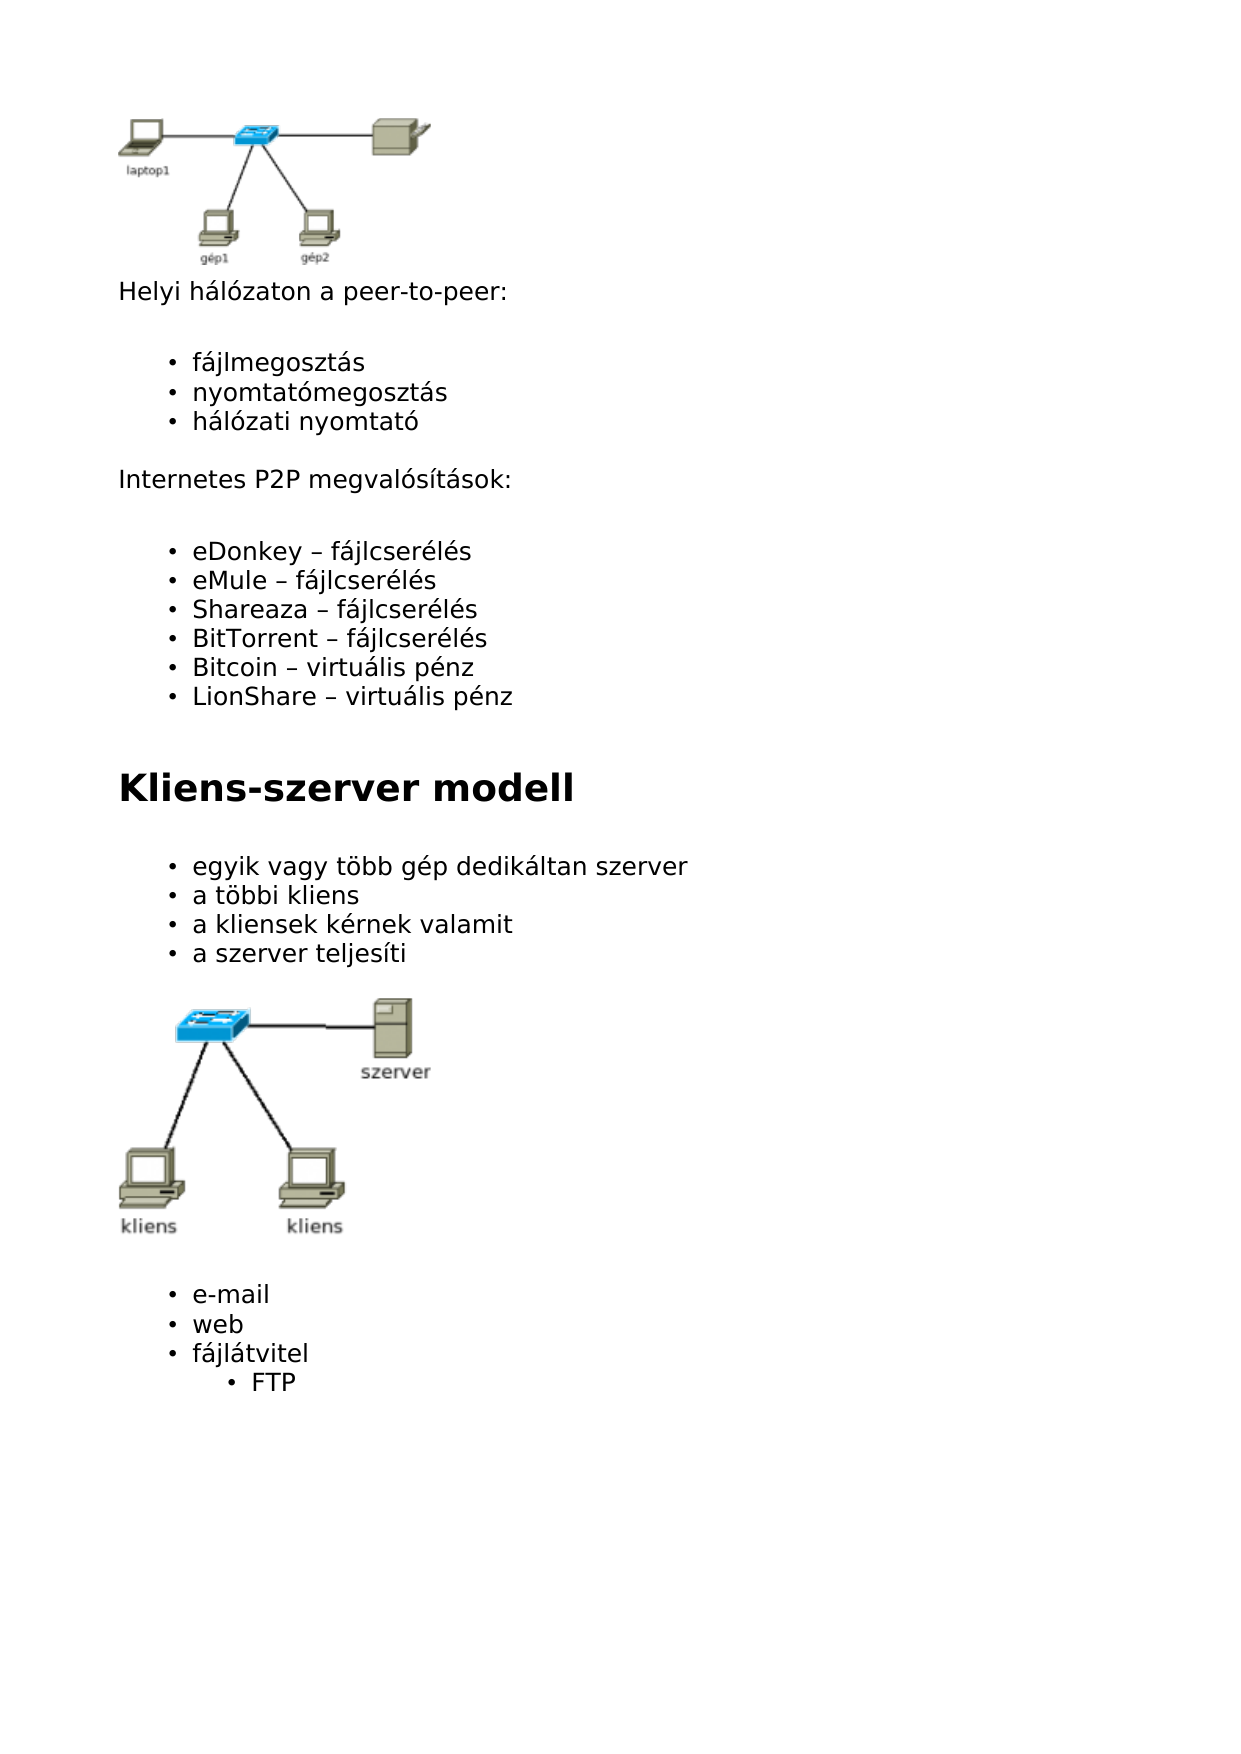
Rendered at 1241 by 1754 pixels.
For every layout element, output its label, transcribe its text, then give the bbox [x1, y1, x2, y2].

list BitTorrent – fájlcserélés [177, 624, 1122, 653]
list a többi kliens [177, 881, 1122, 910]
list eDonkey – fájlcserélés [177, 537, 1122, 566]
list Shareaza – fájlcserélés [177, 595, 1122, 624]
picture [118, 118, 431, 265]
list fájlátvitel [177, 1339, 1122, 1368]
subtitle Kliens-szerver modell [118, 766, 1122, 810]
list Bitcoin – virtuális pénz [177, 653, 1122, 683]
list LionShare – virtuális pénz [177, 683, 1122, 712]
list web [177, 1310, 1122, 1339]
text Internetes P2P megvalósítások: [118, 466, 1122, 495]
list e-mail [177, 1281, 1122, 1310]
picture [118, 998, 431, 1239]
list nyomtatómegosztás [177, 378, 1122, 407]
list hálózati nyomtató [177, 407, 1122, 436]
text Helyi hálózaton a peer-to-peer: [118, 277, 1122, 307]
list a szerver teljesíti [177, 939, 1122, 968]
list FTP [236, 1368, 1122, 1397]
list egyik vagy több gép dedikáltan szerver [177, 852, 1122, 881]
list fájlmegosztás [177, 349, 1122, 378]
list a kliensek kérnek valamit [177, 910, 1122, 939]
list eMule – fájlcserélés [177, 566, 1122, 595]
